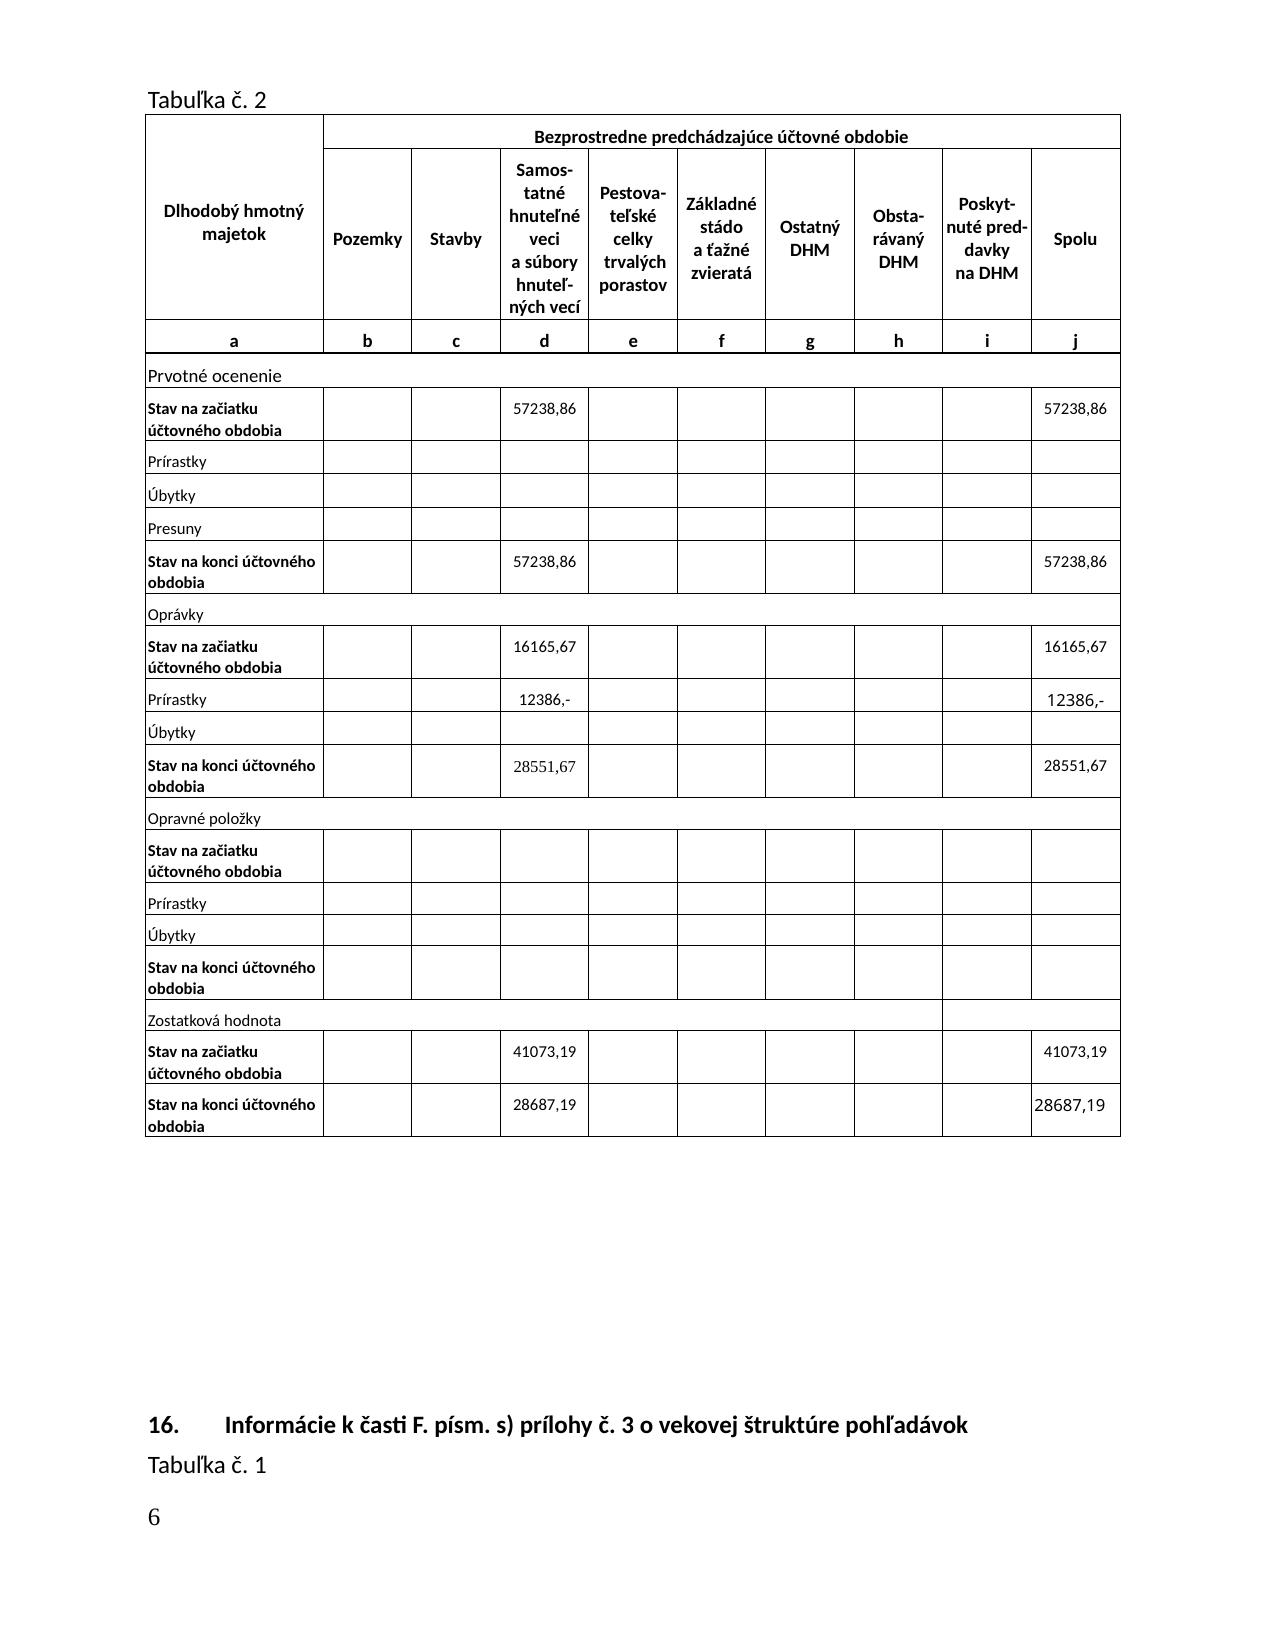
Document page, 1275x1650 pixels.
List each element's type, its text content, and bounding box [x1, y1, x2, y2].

table_cell [943, 679, 1031, 711]
table_cell [943, 441, 1031, 473]
table_cell [943, 1000, 1031, 1030]
table_cell [766, 508, 854, 540]
table_cell [766, 626, 854, 678]
table_cell Základné stádo a ťažné zvieratá [678, 149, 765, 319]
table_cell Zostatková hodnota [146, 1000, 942, 1030]
table_cell 57238,86 [501, 541, 588, 593]
table_cell [855, 883, 942, 914]
table_cell [678, 541, 765, 593]
table_cell [943, 712, 1031, 744]
table_cell [943, 1031, 1031, 1083]
table_cell [589, 388, 677, 440]
table_cell 28551,67 [501, 745, 588, 797]
table_cell Oprávky [146, 594, 1031, 624]
table_cell [855, 441, 942, 473]
table_cell [766, 388, 854, 440]
table_cell 41073,19 [1032, 1031, 1120, 1083]
table_cell [943, 830, 1031, 882]
table_cell Prírastky [146, 883, 323, 914]
table_cell [324, 883, 411, 914]
table_cell [324, 508, 411, 540]
table_cell [678, 679, 765, 711]
table_cell [1031, 594, 1120, 624]
table_cell Stav na začiatku účtovného obdobia [146, 626, 323, 678]
table_cell [1031, 354, 1120, 387]
table_cell [678, 1084, 765, 1136]
table_cell 57238,86 [501, 388, 588, 440]
table_cell Pestova- teľské celky trvalých porastov [589, 149, 677, 319]
table_cell [589, 915, 677, 945]
table_cell [855, 1084, 942, 1136]
table_cell f [678, 320, 765, 352]
table_cell [589, 508, 677, 540]
table_cell [324, 541, 411, 593]
table_cell [589, 679, 677, 711]
table_cell [412, 626, 500, 678]
table_cell [678, 1031, 765, 1083]
table_cell h [855, 320, 942, 352]
table_cell [1032, 915, 1120, 945]
table_cell [678, 883, 765, 914]
table_cell Úbytky [146, 712, 323, 744]
table_cell [943, 915, 1031, 945]
table_cell [678, 745, 765, 797]
table_cell [943, 388, 1031, 440]
table_cell Stav na začiatku účtovného obdobia [146, 388, 323, 440]
table_cell [855, 712, 942, 744]
table_cell g [766, 320, 854, 352]
table_cell [854, 354, 943, 387]
table_cell Stav na konci účtovného obdobia [146, 541, 323, 593]
table_cell [678, 946, 765, 998]
table_cell 57238,86 [1032, 388, 1120, 440]
table_cell [766, 946, 854, 998]
table_cell Stav na začiatku účtovného obdobia [146, 830, 323, 882]
table_cell [855, 915, 942, 945]
table_cell [412, 883, 500, 914]
table_cell [1031, 1000, 1120, 1030]
table_cell [324, 946, 411, 998]
table_cell [589, 946, 677, 998]
table_cell [678, 626, 765, 678]
table_cell [943, 541, 1031, 593]
table_cell e [589, 320, 677, 352]
table_cell 16165,67 [1032, 626, 1120, 678]
table_cell Spolu [1032, 149, 1120, 319]
table_cell [589, 1084, 677, 1136]
table_cell 57238,86 [1032, 541, 1120, 593]
table_cell [324, 830, 411, 882]
table_cell [943, 508, 1031, 540]
table_cell [324, 1084, 411, 1136]
table_cell [412, 1031, 500, 1083]
table_cell [501, 883, 588, 914]
table_cell [412, 388, 500, 440]
table_header Dlhodobý hmotný majetok [146, 115, 323, 319]
table_cell [1032, 441, 1120, 473]
table_cell c [412, 320, 500, 352]
table_cell [589, 1031, 677, 1083]
table_cell [766, 1084, 854, 1136]
table_cell [766, 883, 854, 914]
table_cell [766, 441, 854, 473]
table_cell b [324, 320, 411, 352]
table_cell [501, 474, 588, 507]
table_cell [1032, 508, 1120, 540]
table_cell 41073,19 [501, 1031, 588, 1083]
table_cell [855, 830, 942, 882]
table_cell [943, 883, 1031, 914]
table_cell [943, 354, 1031, 387]
text Tabuľka č. 1 [148, 1449, 1127, 1480]
table_cell [412, 830, 500, 882]
table_cell [1031, 798, 1120, 829]
table_cell [589, 830, 677, 882]
table_cell Prírastky [146, 441, 323, 473]
table_cell [412, 1084, 500, 1136]
table_cell [589, 541, 677, 593]
table_cell 12386,- [501, 679, 588, 711]
table_cell [766, 679, 854, 711]
table_cell [589, 626, 677, 678]
table_cell [1032, 883, 1120, 914]
table_cell [501, 830, 588, 882]
table_cell [766, 745, 854, 797]
table_cell [678, 508, 765, 540]
table_cell [324, 679, 411, 711]
table_cell [412, 946, 500, 998]
table_cell Prvotné ocenenie [146, 354, 854, 387]
table_cell Samos- tatné hnuteľné veci a súbory hnuteľ- ných vecí [501, 149, 588, 319]
table_cell [943, 946, 1031, 998]
table_cell [766, 1031, 854, 1083]
table_cell [589, 441, 677, 473]
table_cell Stav na konci účtovného obdobia [146, 1084, 323, 1136]
table_cell 28687,19 [1032, 1084, 1120, 1136]
table_cell 28687,19 [501, 1084, 588, 1136]
table_cell [855, 541, 942, 593]
table_cell [501, 441, 588, 473]
table_cell [766, 541, 854, 593]
table_cell [412, 679, 500, 711]
text 16. Informácie k časti F. písm. s) prílohy č. 3 o vekovej štruktúre pohľadávok [148, 1409, 1127, 1439]
table_cell Pozemky [324, 149, 411, 319]
table_cell Úbytky [146, 474, 323, 507]
table_header Bezprostredne predchádzajúce účtovné obdobie [324, 115, 1120, 148]
table_cell [678, 712, 765, 744]
table_cell [678, 915, 765, 945]
table_cell d [501, 320, 588, 352]
table_cell [1032, 474, 1120, 507]
table_cell [766, 830, 854, 882]
table_cell Prírastky [146, 679, 323, 711]
table_cell a [146, 320, 323, 352]
table_cell [324, 1031, 411, 1083]
table_cell 16165,67 [501, 626, 588, 678]
table_cell [855, 1031, 942, 1083]
table_cell [324, 915, 411, 945]
table_cell [766, 712, 854, 744]
table_cell [855, 946, 942, 998]
text Tabuľka č. 2 [148, 84, 1127, 114]
table_cell [855, 388, 942, 440]
table_cell [766, 474, 854, 507]
table_cell [855, 474, 942, 507]
table_cell [412, 712, 500, 744]
table_cell [501, 946, 588, 998]
table_cell [855, 508, 942, 540]
table_cell [589, 745, 677, 797]
table_cell [589, 712, 677, 744]
table_cell [501, 508, 588, 540]
table_cell [412, 915, 500, 945]
table_cell [943, 745, 1031, 797]
table_cell [589, 474, 677, 507]
table_cell Opravné položky [146, 798, 1031, 829]
table_cell [324, 441, 411, 473]
table_cell Stav na začiatku účtovného obdobia [146, 1031, 323, 1083]
table_cell 28551,67 [1032, 745, 1120, 797]
table_cell Poskyt- nuté pred- davky na DHM [943, 149, 1031, 319]
table_cell i [943, 320, 1031, 352]
table_cell [678, 830, 765, 882]
table_cell [501, 712, 588, 744]
table_cell [412, 474, 500, 507]
table_cell 12386,- [1032, 679, 1120, 711]
table_cell [324, 712, 411, 744]
table_cell [943, 1084, 1031, 1136]
table_cell [324, 474, 411, 507]
table_cell [1032, 712, 1120, 744]
table_cell [324, 626, 411, 678]
table_cell [589, 883, 677, 914]
table_cell [855, 745, 942, 797]
table_cell [412, 508, 500, 540]
table_cell Presuny [146, 508, 323, 540]
table_cell Ostatný DHM [766, 149, 854, 319]
table_cell [412, 541, 500, 593]
table_cell [324, 388, 411, 440]
table_cell Obsta- rávaný DHM [855, 149, 942, 319]
table_cell [855, 626, 942, 678]
table_cell [678, 474, 765, 507]
table_cell Stav na konci účtovného obdobia [146, 946, 323, 998]
table_cell [412, 441, 500, 473]
table_cell [855, 679, 942, 711]
table_cell [766, 915, 854, 945]
table_cell [412, 745, 500, 797]
table_cell [943, 626, 1031, 678]
table_cell Stav na konci účtovného obdobia [146, 745, 323, 797]
table_cell [1032, 830, 1120, 882]
table_cell [1032, 946, 1120, 998]
table_cell [324, 745, 411, 797]
table_cell j [1032, 320, 1120, 352]
table_cell [678, 388, 765, 440]
table_cell [943, 474, 1031, 507]
table_cell Úbytky [146, 915, 323, 945]
table_cell [678, 441, 765, 473]
table_cell [501, 915, 588, 945]
table_cell Stavby [412, 149, 500, 319]
